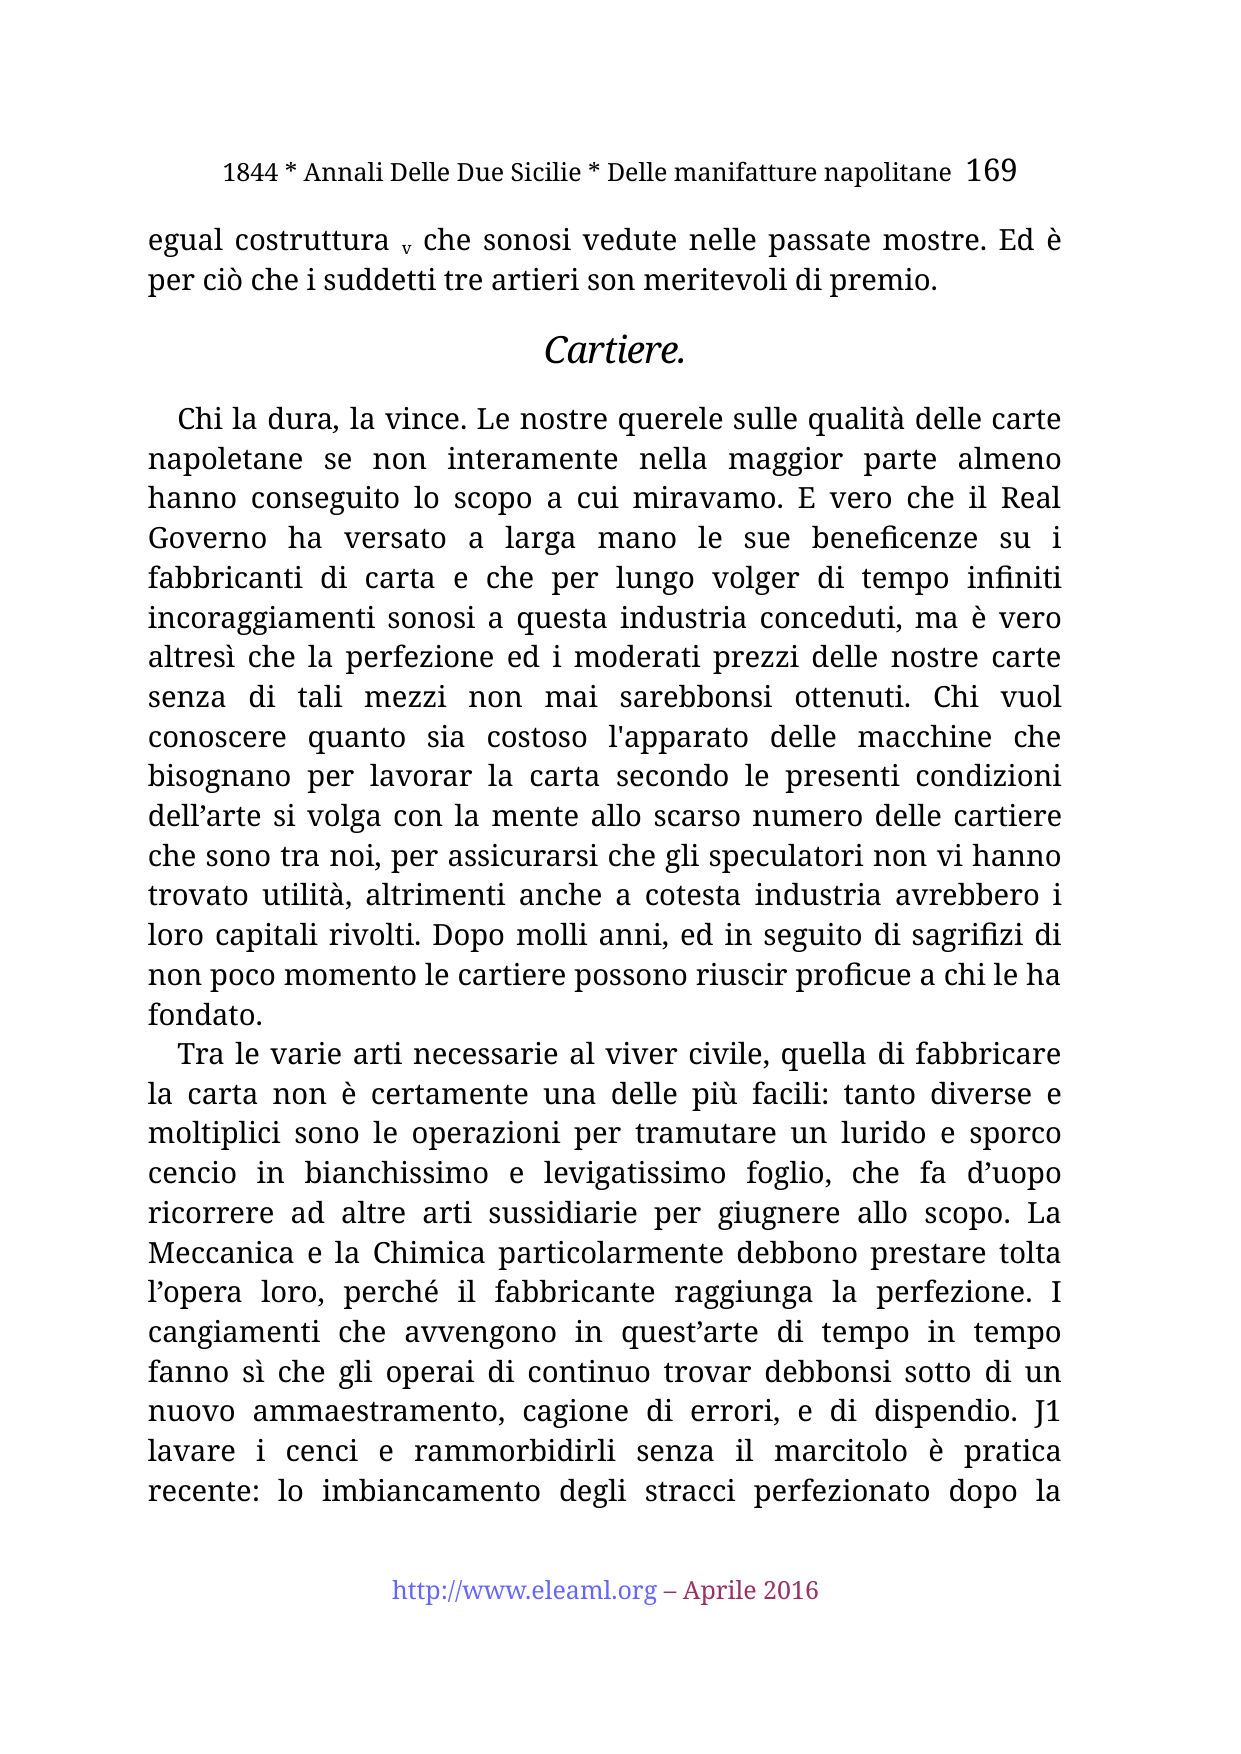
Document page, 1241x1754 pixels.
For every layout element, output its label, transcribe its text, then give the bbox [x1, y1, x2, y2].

text Chi la dura, la vince. Le nostre querele sulle qualità delle carte napoletane se non interamente nella maggior parte almeno hanno conseguito lo scopo a cui miravamo. E vero che il Real Governo ha versato a larga mano le sue beneficenze su i fabbricanti di carta e che per lungo volger di tempo infiniti incoraggiamenti sonosi a questa industria conceduti, ma è vero altresì che la perfezione ed i moderati prezzi delle nostre carte senza di tali mezzi non mai sarebbonsi ottenuti. Chi vuol conoscere quanto sia costoso l'apparato delle macchine che bisognano per lavorar la carta secondo le presenti condizioni dell’arte si volga con la mente allo scarso numero delle cartiere che sono tra noi, per assicurarsi che gli speculatori non vi hanno trovato utilità, altrimenti anche a cotesta industria avrebbero i loro capitali rivolti. Dopo molli anni, ed in seguito di sagrifizi di non poco momento le cartiere possono riuscir proficue a chi le ha fondato. [148, 398, 1063, 1033]
text egual costruttura v che sonosi vedute nelle passate mostre. Ed è per ciò che i suddetti tre artieri son meritevoli di premio. [148, 220, 1063, 299]
text Tra le varie arti necessarie al viver civile, quella di fabbricare la carta non è certamente una delle più facili: tanto diverse e moltiplici sono le operazioni per tramutare un lurido e sporco cencio in bianchissimo e levigatissimo foglio, che fa d’uopo ricorrere ad altre arti sussidiarie per giugnere allo scopo. La Meccanica e la Chimica particolarmente debbono prestare tolta l’opera loro, perché il fabbricante raggiunga la perfezione. I cangiamenti che avvengono in quest’arte di tempo in tempo fanno sì che gli operai di continuo trovar debbonsi sotto di un nuovo ammaestramento, cagione di errori, e di dispendio. J1 lavare i cenci e rammorbidirli senza il marcitolo è pratica recente: lo imbiancamento degli stracci perfezionato dopo la [148, 1033, 1063, 1510]
text Cartiere. [148, 323, 1063, 374]
